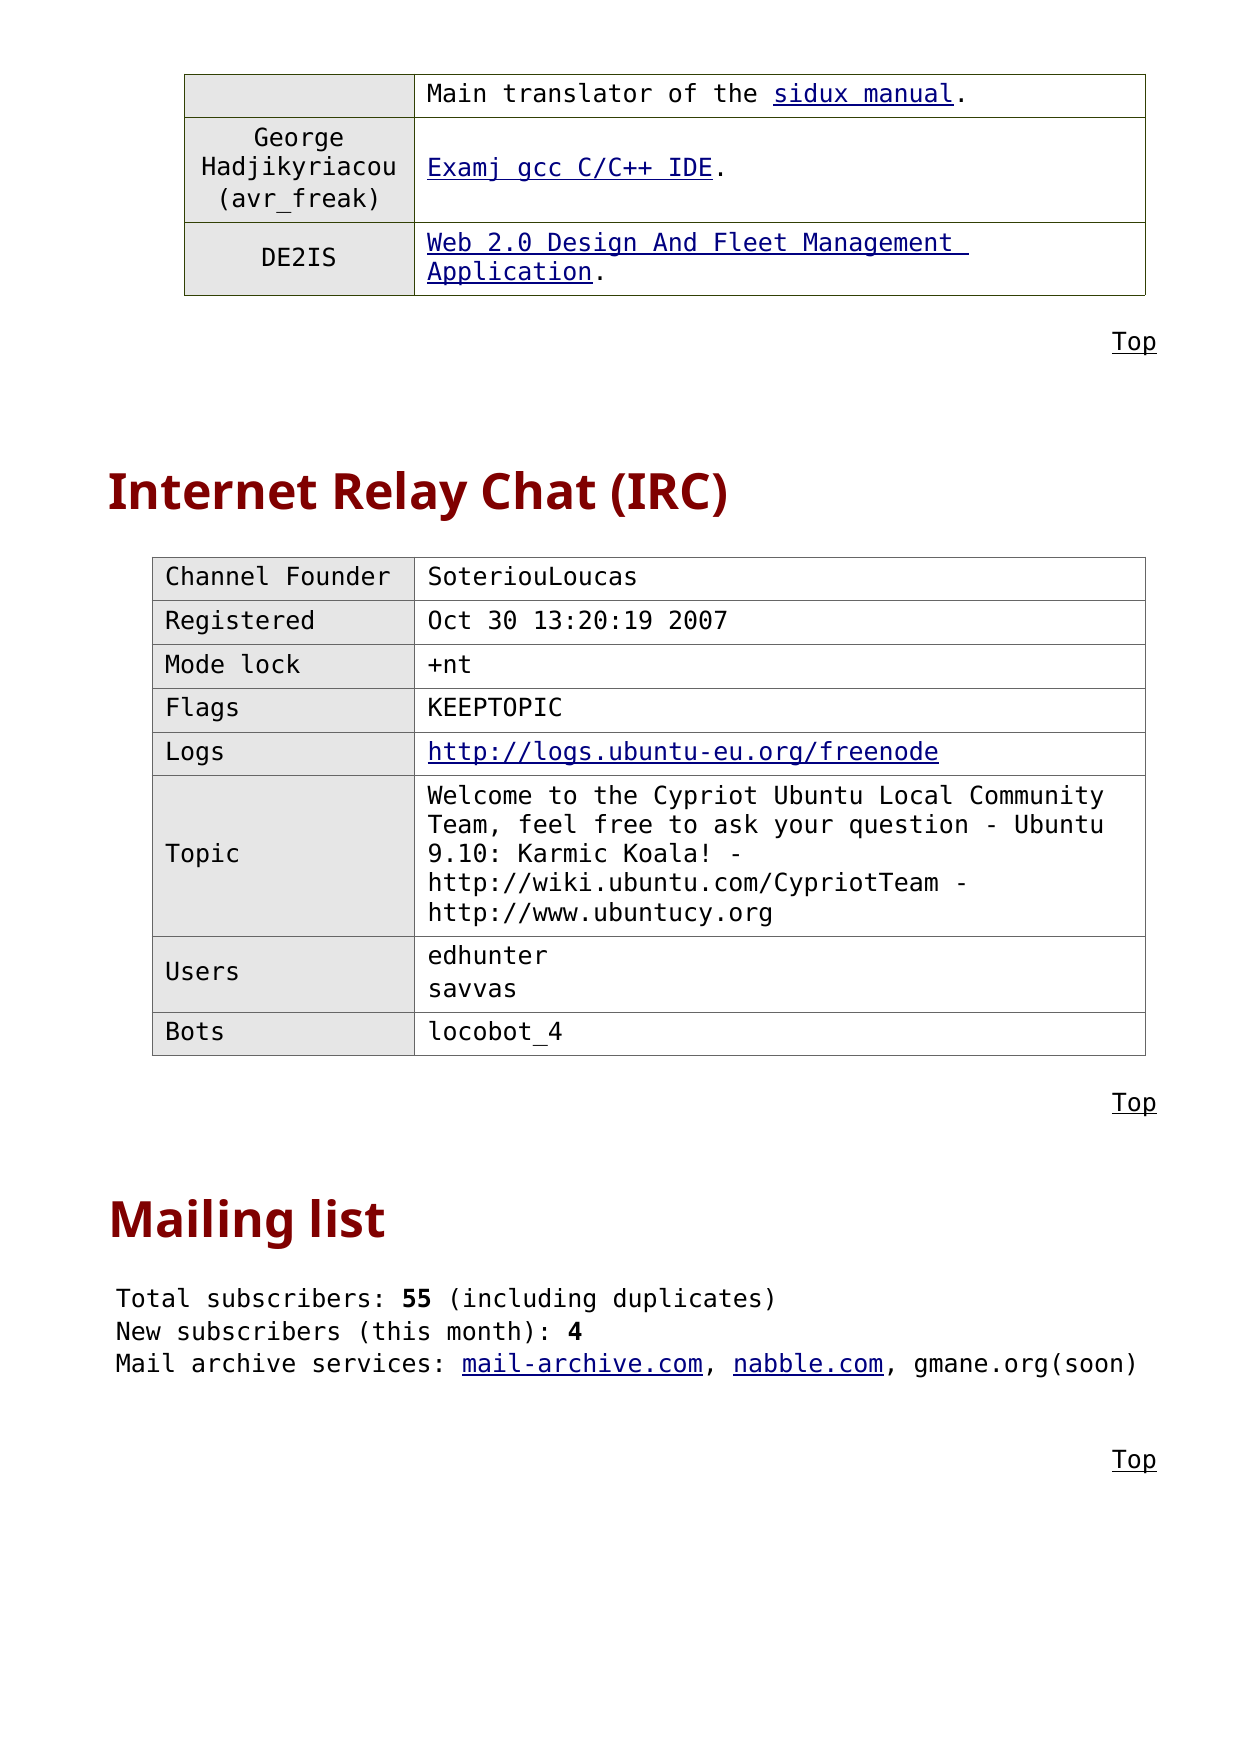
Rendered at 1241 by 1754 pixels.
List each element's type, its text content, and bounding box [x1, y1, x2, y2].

text Top [116, 1446, 1157, 1475]
table_cell Examj gcc C/C++ IDE. [415, 118, 1145, 222]
table_cell Oct 30 13:20:19 2007 [415, 601, 1145, 644]
table_cell Logs [153, 733, 414, 775]
table_cell DE2IS [185, 223, 414, 295]
table_cell locobot_4 [415, 1013, 1145, 1055]
table_cell Users [153, 937, 414, 1012]
table_cell Main translator of the sidux manual. [415, 75, 1145, 117]
table_cell Topic [153, 776, 414, 936]
text Top [116, 1088, 1157, 1117]
table_cell +nt [415, 645, 1145, 688]
subtitle Mailing list [108, 1184, 1164, 1252]
subtitle Internet Relay Chat (IRC) [108, 456, 1164, 524]
text Total subscribers: 55 (including duplicates) [116, 1284, 1157, 1314]
text Mail archive services: mail-archive.com, nabble.com, gmane.org(soon) [116, 1349, 1157, 1378]
text New subscribers (this month): 4 [116, 1317, 1157, 1346]
table_cell Bots [153, 1013, 414, 1055]
table_cell http://logs.ubuntu-eu.org/freenode [415, 733, 1145, 775]
table_cell George Hadjikyriacou (avr_freak) [185, 118, 414, 222]
table_cell Flags [153, 689, 414, 732]
table_header [185, 75, 414, 117]
table_cell Web 2.0 Design And Fleet Management Application. [415, 223, 1145, 295]
text Top [116, 327, 1157, 357]
table_header SoteriouLoucas [415, 558, 1145, 600]
table_cell Mode lock [153, 645, 414, 688]
table_cell Registered [153, 601, 414, 644]
table_cell edhunter savvas [415, 937, 1145, 1012]
table_header Channel Founder [153, 558, 414, 600]
table_cell Welcome to the Cypriot Ubuntu Local Community Team, feel free to ask your question - Ubuntu 9.10: Karmic Koala! - http://wiki.ubuntu.com/CypriotTeam - http://www.ubuntucy.org [415, 776, 1145, 936]
table_cell KEEPTOPIC [415, 689, 1145, 732]
